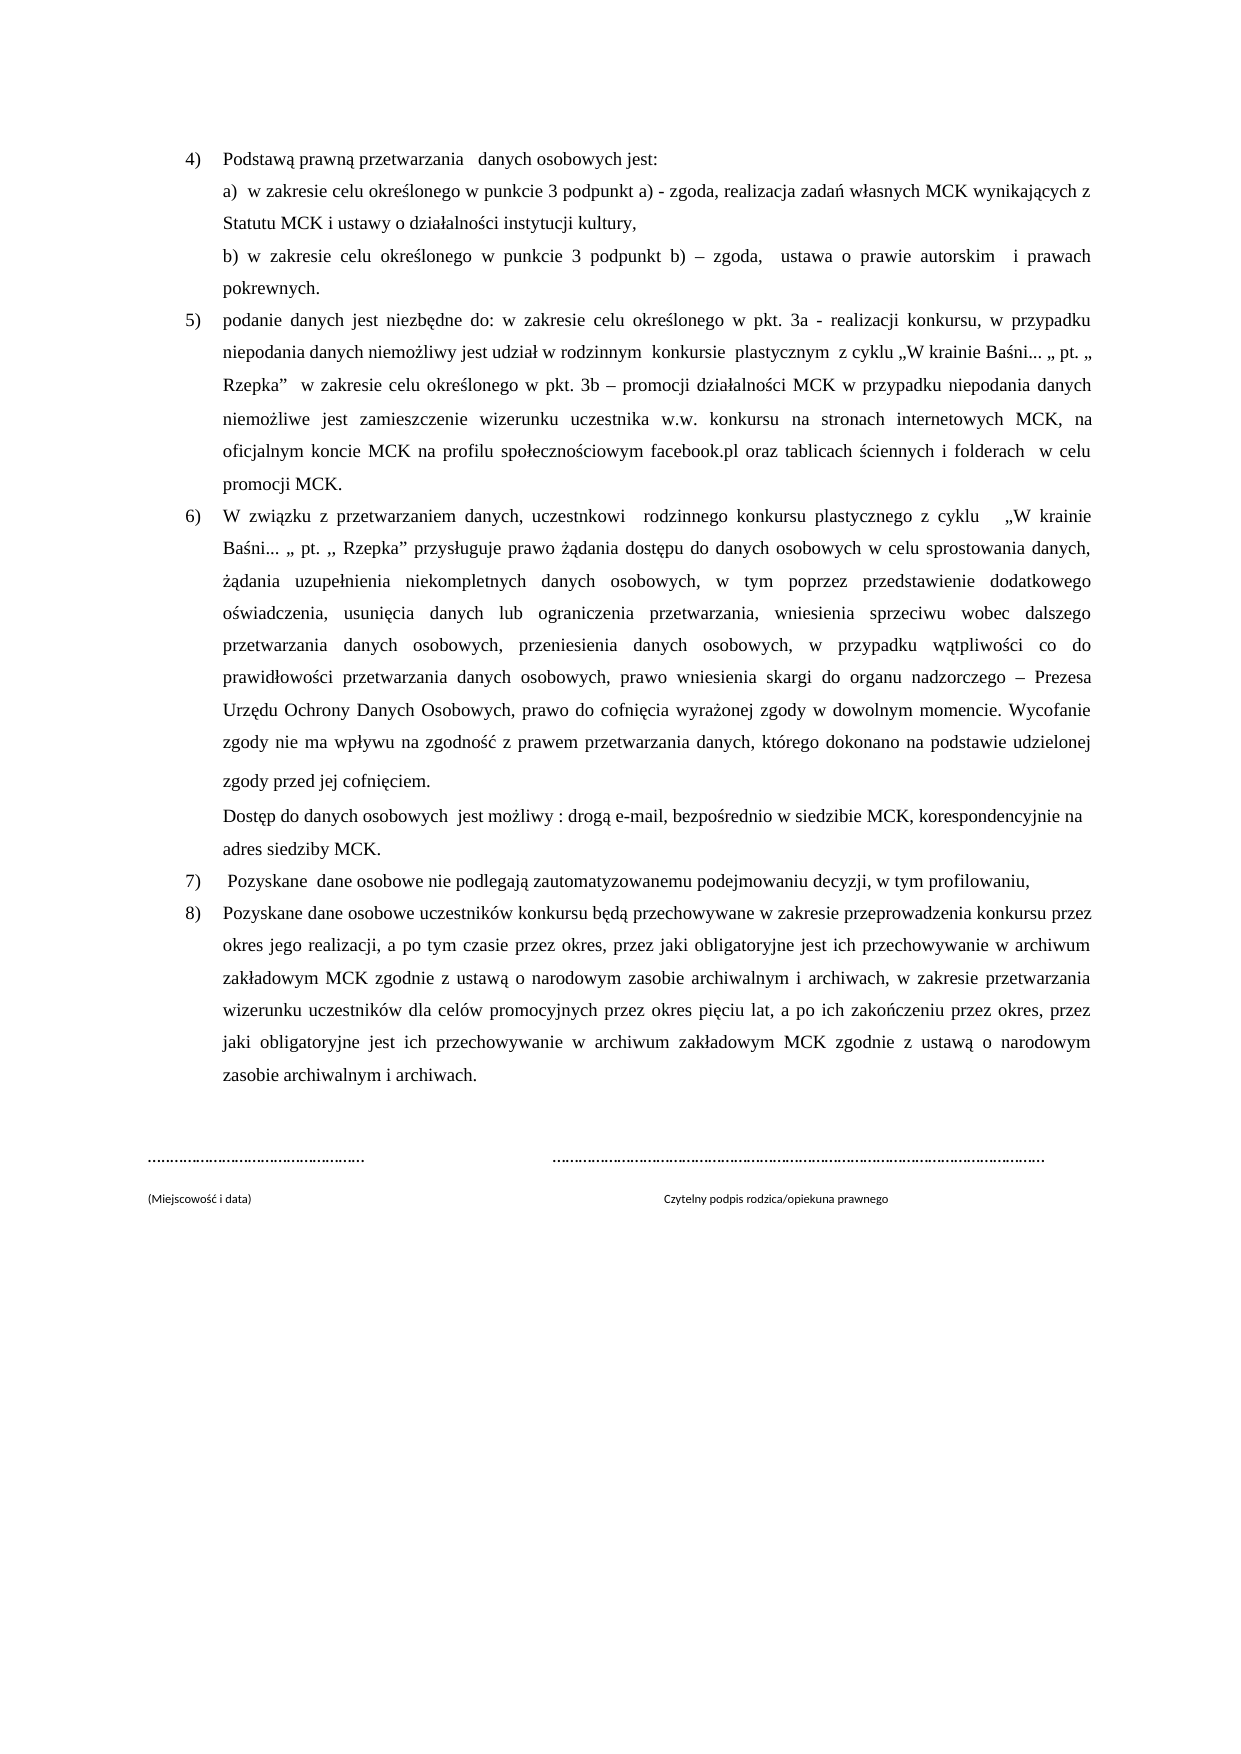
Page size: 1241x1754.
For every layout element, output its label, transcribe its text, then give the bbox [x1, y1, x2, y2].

list podanie danych jest niezbędne do: w zakresie celu określonego w pkt. 3a - realizacji konkursu, w przypadku niepodania danych niemożliwy jest udział w rodzinnym konkursie plastycznym z cyklu „W krainie Baśni... „ pt. „ Rzepka” w zakresie celu określonego w pkt. 3b – promocji działalności MCK w przypadku niepodania danych niemożliwe jest zamieszczenie wizerunku uczestnika w.w. konkursu na stronach internetowych MCK, na oficjalnym koncie MCK na profilu społecznościowym facebook.pl oraz tablicach ściennych i folderach w celu promocji MCK. [185, 309, 1093, 494]
text …..……………………………………… …………………………………………………………………………………………………… [148, 1144, 1093, 1167]
list W związku z przetwarzaniem danych, uczestnkowi rodzinnego konkursu plastycznego z cyklu „W krainie Baśni... „ pt. ,, Rzepka” przysługuje prawo żądania dostępu do danych osobowych w celu sprostowania danych, żądania uzupełnienia niekompletnych danych osobowych, w tym poprzez przedstawienie dodatkowego oświadczenia, usunięcia danych lub ograniczenia przetwarzania, wniesienia sprzeciwu wobec dalszego przetwarzania danych osobowych, przeniesienia danych osobowych, w przypadku wątpliwości co do prawidłowości przetwarzania danych osobowych, prawo wniesienia skargi do organu nadzorczego – Prezesa Urzędu Ochrony Danych Osobowych, prawo do cofnięcia wyrażonej zgody w dowolnym momencie. Wycofanie zgody nie ma wpływu na zgodność z prawem przetwarzania danych, którego dokonano na podstawie udzielonej zgody przed jej cofnięciem. [185, 505, 1093, 792]
text b) w zakresie celu określonego w punkcie 3 podpunkt b) – zgoda, ustawa o prawie autorskim i prawach pokrewnych. [223, 244, 1093, 298]
list Podstawą prawną przetwarzania danych osobowych jest: [185, 148, 1093, 169]
list Pozyskane dane osobowe nie podlegają zautomatyzowanemu podejmowaniu decyzji, w tym profilowaniu, [185, 870, 1093, 891]
text (Miejscowość i data) Czytelny podpis rodzica/opiekuna prawnego [148, 1192, 1093, 1207]
text Dostęp do danych osobowych jest możliwy : drogą e-mail, bezpośrednio w siedzibie MCK, korespondencyjnie na adres siedziby MCK. [223, 805, 1093, 859]
list Pozyskane dane osobowe uczestników konkursu będą przechowywane w zakresie przeprowadzenia konkursu przez okres jego realizacji, a po tym czasie przez okres, przez jaki obligatoryjne jest ich przechowywanie w archiwum zakładowym MCK zgodnie z ustawą o narodowym zasobie archiwalnym i archiwach, w zakresie przetwarzania wizerunku uczestników dla celów promocyjnych przez okres pięciu lat, a po ich zakończeniu przez okres, przez jaki obligatoryjne jest ich przechowywanie w archiwum zakładowym MCK zgodnie z ustawą o narodowym zasobie archiwalnym i archiwach. [185, 902, 1093, 1085]
text a) w zakresie celu określonego w punkcie 3 podpunkt a) - zgoda, realizacja zadań własnych MCK wynikających z Statutu MCK i ustawy o działalności instytucji kultury, [223, 180, 1093, 234]
